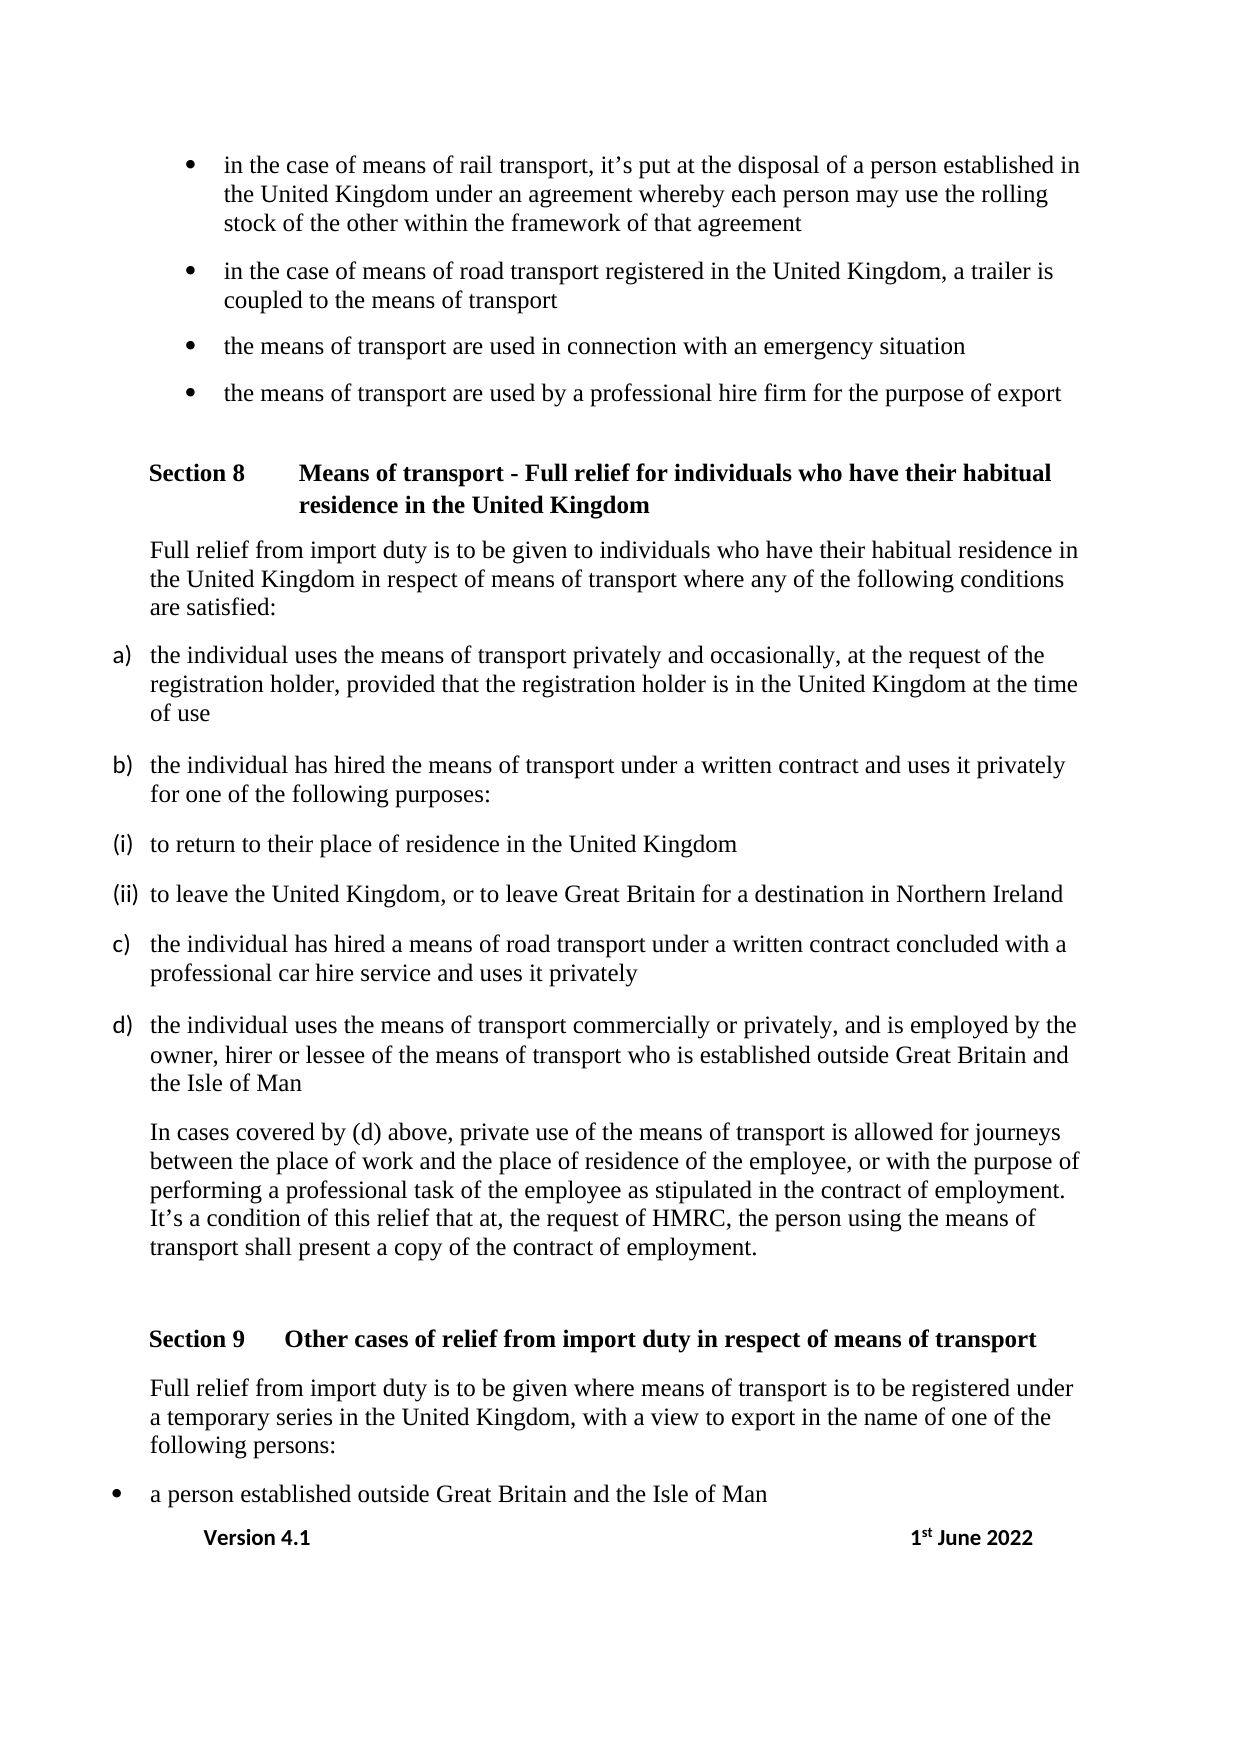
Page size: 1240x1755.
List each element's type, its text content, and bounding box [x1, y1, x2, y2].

list the means of transport are used in connection with an emergency situation [186, 331, 1090, 360]
list a person established outside Great Britain and the Isle of Man [112, 1479, 1090, 1508]
text Full relief from import duty is to be given to individuals who have their habitual residence in the United Kingdom in respect of means of transport where any of the following conditions are satisfied: [149, 535, 1090, 621]
list the individual has hired the means of transport under a written contract and uses it privately for one of the following purposes: [112, 749, 1090, 808]
list to leave the United Kingdom, or to leave Great Britain for a destination in Northern Ireland [112, 878, 1090, 908]
text Section 9 Other cases of relief from import duty in respect of means of transport [148, 1324, 1090, 1353]
list in the case of means of rail transport, it’s put at the disposal of a person established in the United Kingdom under an agreement whereby each person may use the rolling stock of the other within the framework of that agreement [186, 151, 1090, 237]
list the individual has hired a means of road transport under a written contract concluded with a professional car hire service and uses it privately [112, 928, 1090, 987]
text In cases covered by (d) above, private use of the means of transport is allowed for journeys between the place of work and the place of residence of the employee, or with the purpose of performing a professional task of the employee as stipulated in the contract of employment. It’s a condition of this relief that at, the request of HMRC, the person using the means of transport shall present a copy of the contract of employment. [149, 1117, 1090, 1261]
list the individual uses the means of transport commercially or privately, and is employed by the owner, hirer or lessee of the means of transport who is established outside Great Britain and the Isle of Man [112, 1009, 1090, 1097]
list the means of transport are used by a professional hire firm for the purpose of export [186, 378, 1090, 407]
text Section 8 Means of transport ‐ Full relief for individuals who have their habitual residence in the United Kingdom [148, 458, 1090, 518]
list the individual uses the means of transport privately and occasionally, at the request of the registration holder, provided that the registration holder is in the United Kingdom at the time of use [112, 639, 1090, 727]
list to return to their place of residence in the United Kingdom [112, 828, 1090, 858]
list in the case of means of road transport registered in the United Kingdom, a trailer is coupled to the means of transport [186, 256, 1090, 314]
text Full relief from import duty is to be given where means of transport is to be registered under a temporary series in the United Kingdom, with a view to export in the name of one of the following persons: [149, 1373, 1090, 1459]
